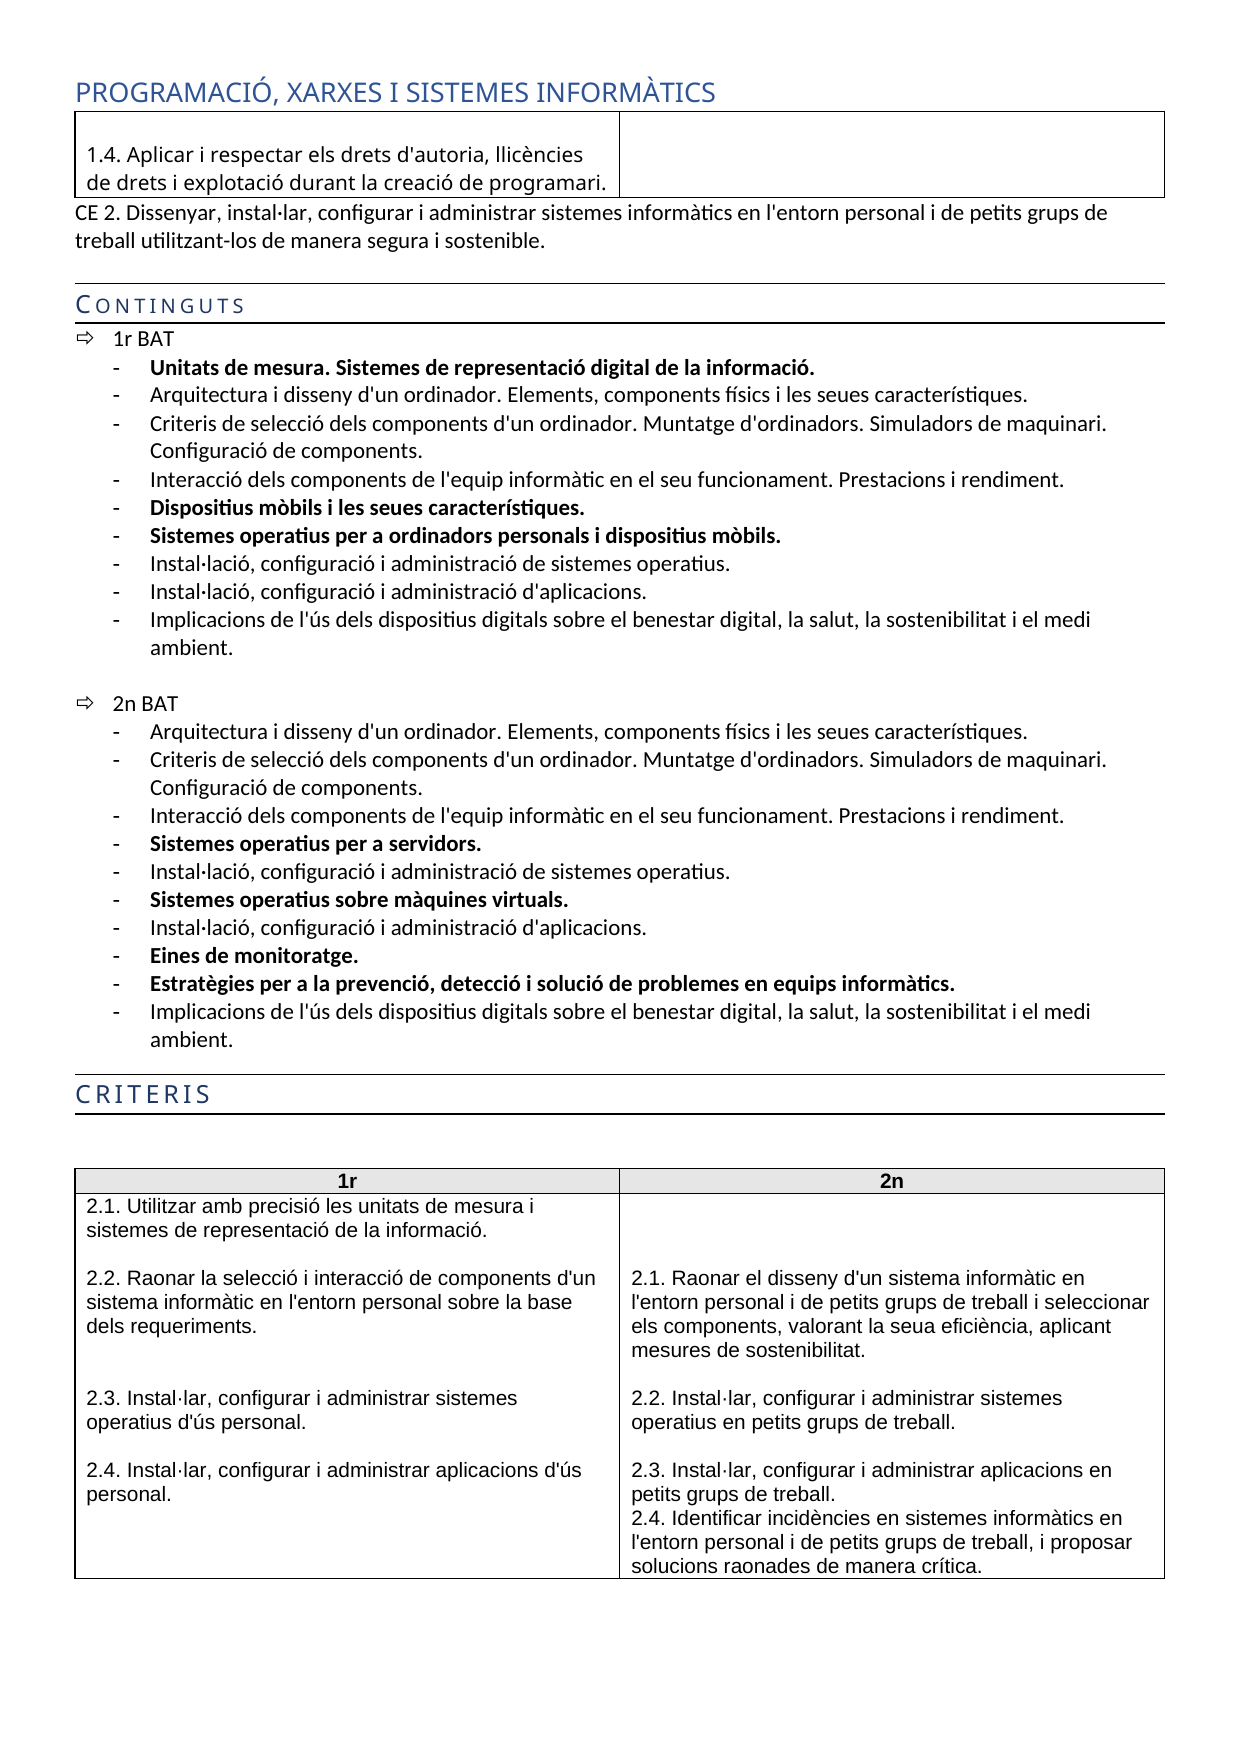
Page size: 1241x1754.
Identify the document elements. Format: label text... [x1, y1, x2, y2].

list Arquitectura i disseny d'un ordinador. Elements, components físics i les seues característiques. [112, 381, 1165, 409]
list Interacció dels components de l'equip informàtic en el seu funcionament. Prestacions i rendiment. [112, 801, 1165, 829]
subtitle Continguts [75, 284, 1165, 322]
list 2n BAT [75, 689, 1165, 717]
list 1r BAT [75, 324, 1165, 353]
table_header 2n [620, 1169, 1164, 1193]
list Dispositius mòbils i les seues característiques. [112, 493, 1165, 521]
list Criteris de selecció dels components d'un ordinador. Muntatge d'ordinadors. Simuladors de maquinari. Configuració de components. [112, 745, 1165, 801]
list Interacció dels components de l'equip informàtic en el seu funcionament. Prestacions i rendiment. [112, 465, 1165, 493]
list Criteris de selecció dels components d'un ordinador. Muntatge d'ordinadors. Simuladors de maquinari. Configuració de components. [112, 409, 1165, 465]
list Instal·lació, configuració i administració d'aplicacions. [112, 913, 1165, 941]
list Eines de monitoratge. [112, 941, 1165, 969]
list Instal·lació, configuració i administració de sistemes operatius. [112, 857, 1165, 885]
list Instal·lació, configuració i administració de sistemes operatius. [112, 549, 1165, 577]
list Instal·lació, configuració i administració d'aplicacions. [112, 577, 1165, 605]
list Implicacions de l'ús dels dispositius digitals sobre el benestar digital, la salut, la sostenibilitat i el medi ambient. [112, 997, 1165, 1053]
list Sistemes operatius per a servidors. [112, 829, 1165, 857]
table_cell 2.1. Utilitzar amb precisió les unitats de mesura i sistemes de representació de la informació. 2.2. Raonar la selecció i interacció de components d'un sistema informàtic en l'entorn personal sobre la base dels requeriments. 2.3. Instal·lar, configurar i administrar sistemes operatius d'ús personal. 2.4. Instal·lar, configurar i administrar aplicacions d'ús personal. [76, 1194, 619, 1578]
list Sistemes operatius sobre màquines virtuals. [112, 885, 1165, 913]
table_cell 2.1. Raonar el disseny d'un sistema informàtic en l'entorn personal i de petits grups de treball i seleccionar els components, valorant la seua eficiència, aplicant mesures de sostenibilitat. 2.2. Instal·lar, configurar i administrar sistemes operatius en petits grups de treball. 2.3. Instal·lar, configurar i administrar aplicacions en petits grups de treball. 2.4. Identificar incidències en sistemes informàtics en l'entorn personal i de petits grups de treball, i proposar solucions raonades de manera crítica. [620, 1194, 1164, 1578]
list Sistemes operatius per a ordinadors personals i dispositius mòbils. [112, 521, 1165, 549]
table_header 1r [76, 1169, 619, 1193]
subtitle CRITERIS [75, 1075, 1165, 1113]
list Estratègies per a la prevenció, detecció i solució de problemes en equips informàtics. [112, 969, 1165, 997]
list Arquitectura i disseny d'un ordinador. Elements, components físics i les seues característiques. [112, 717, 1165, 745]
table_cell 1.4. Aplicar i respectar els drets d'autoria, llicències de drets i explotació durant la creació de programari. [76, 112, 619, 197]
list Implicacions de l'ús dels dispositius digitals sobre el benestar digital, la salut, la sostenibilitat i el medi ambient. [112, 605, 1165, 661]
table_cell [620, 112, 1164, 197]
text CE 2. Dissenyar, instal·lar, configurar i administrar sistemes informàtics en l'entorn personal i de petits grups de treball utilitzant-los de manera segura i sostenible. [75, 198, 1165, 254]
list Unitats de mesura. Sistemes de representació digital de la informació. [112, 353, 1165, 381]
